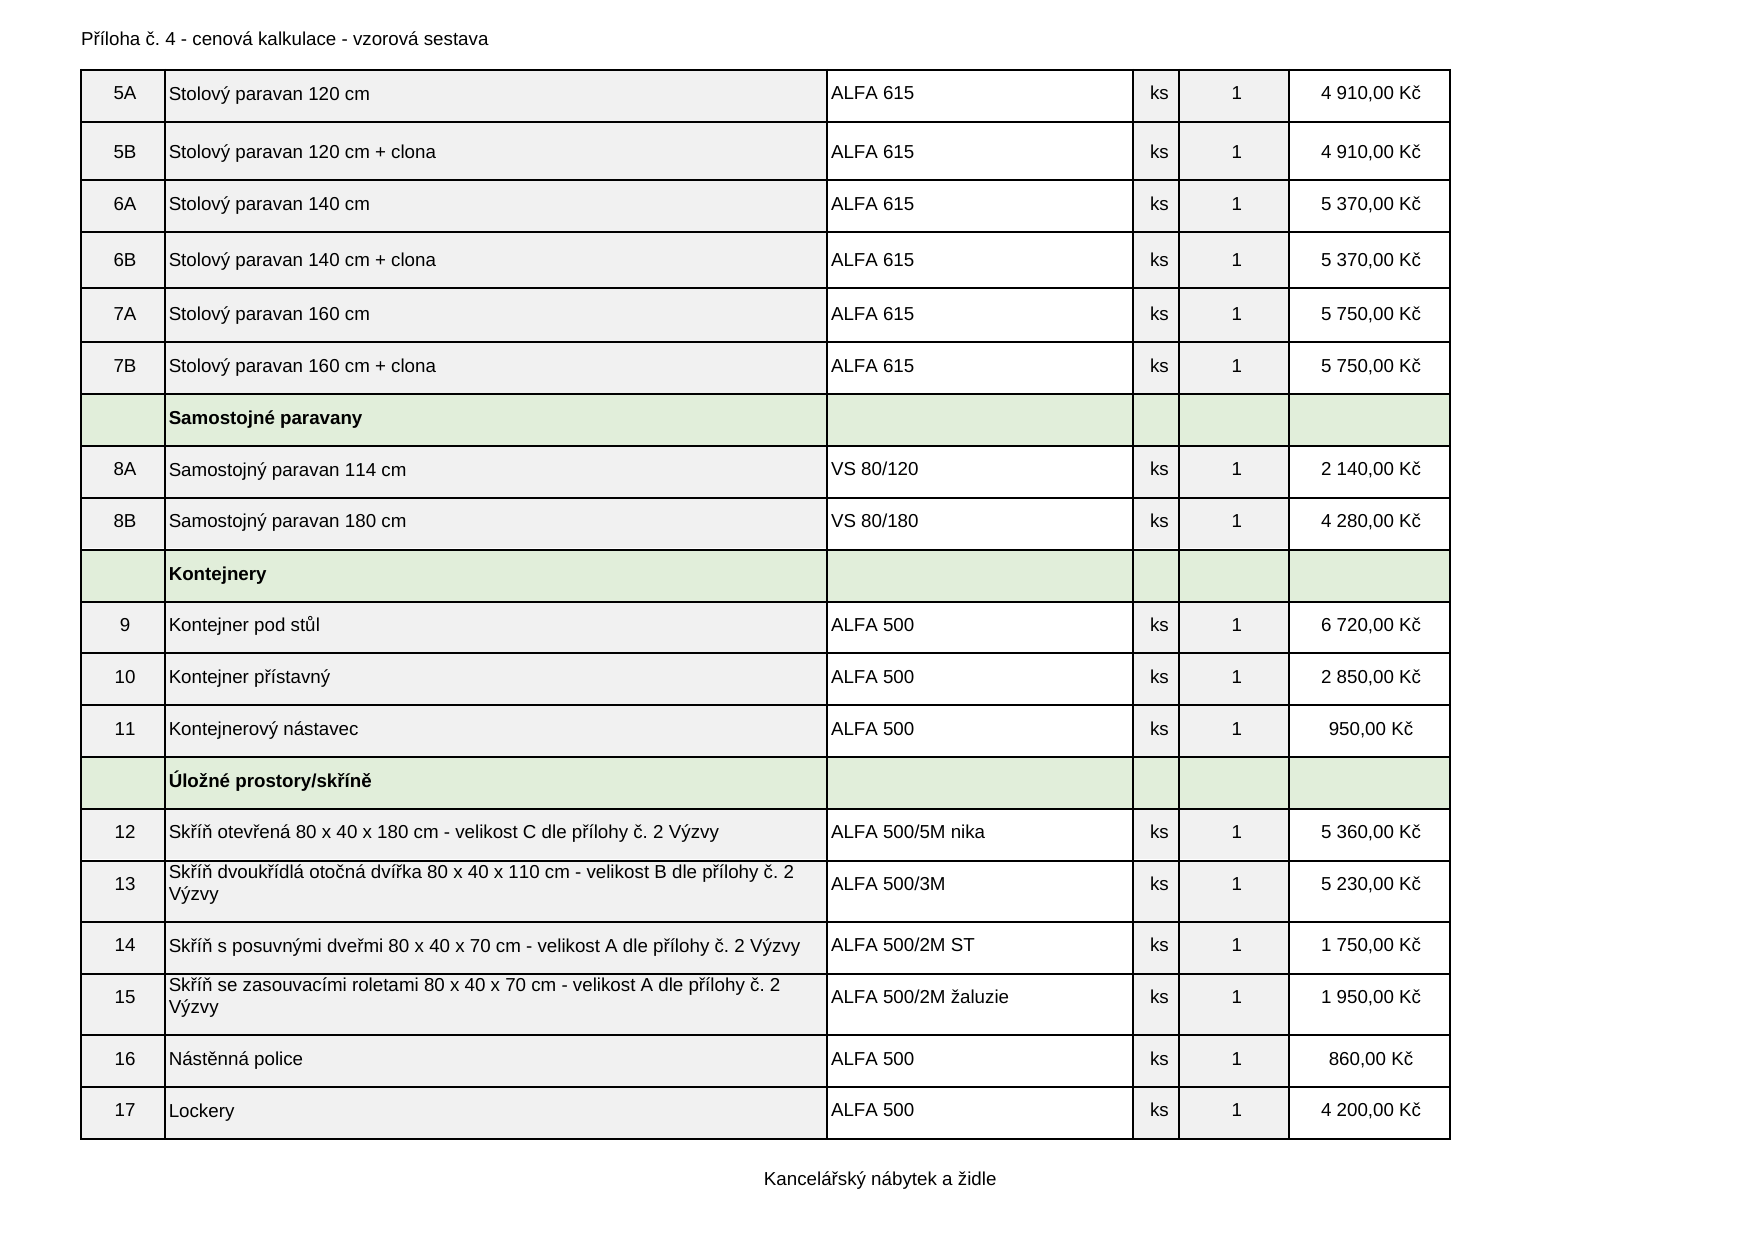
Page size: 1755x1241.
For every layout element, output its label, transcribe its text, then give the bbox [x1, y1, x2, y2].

table_header Stolový paravan 120 cm [166, 71, 826, 121]
table_cell 9 [82, 603, 164, 652]
table_cell 1 [1180, 181, 1288, 231]
table_cell 7A [82, 289, 164, 341]
table_cell ks [1134, 603, 1178, 652]
table_cell 6 720,00 Kč [1290, 603, 1449, 652]
table_cell 5 370,00 Kč [1290, 233, 1449, 287]
table_cell 14 [82, 923, 164, 973]
table_header 1 [1180, 71, 1288, 121]
table_cell 17 [82, 1088, 164, 1138]
table_cell Samostojný paravan 180 cm [166, 499, 826, 548]
table_cell ALFA 615 [828, 289, 1132, 341]
table_header 4 910,00 Kč [1290, 71, 1449, 121]
table_cell ks [1134, 343, 1178, 393]
table_cell Kontejnerový nástavec [166, 706, 826, 756]
table_cell ks [1134, 654, 1178, 704]
table_cell 1 [1180, 603, 1288, 652]
table_cell 1 [1180, 975, 1288, 1034]
table_cell 12 [82, 810, 164, 859]
table_cell [1134, 758, 1178, 808]
table_cell Stolový paravan 160 cm + clona [166, 343, 826, 393]
table_cell 5B [82, 123, 164, 179]
table_header ks [1134, 71, 1178, 121]
table_cell 1 [1180, 810, 1288, 859]
table_cell 5 230,00 Kč [1290, 862, 1449, 921]
table_cell [1134, 551, 1178, 601]
table_cell Samostojné paravany [166, 395, 826, 445]
table_cell ALFA 615 [828, 343, 1132, 393]
table_cell 1 [1180, 1036, 1288, 1086]
table_cell ALFA 500 [828, 1036, 1132, 1086]
table_cell Nástěnná police [166, 1036, 826, 1086]
table_cell ks [1134, 810, 1178, 859]
table_cell 13 [82, 862, 164, 921]
table_cell Kontejner přístavný [166, 654, 826, 704]
table_cell 4 280,00 Kč [1290, 499, 1449, 548]
table_cell Lockery [166, 1088, 826, 1138]
table_cell [82, 395, 164, 445]
table_cell 8B [82, 499, 164, 548]
table_cell ALFA 500/2M žaluzie [828, 975, 1132, 1034]
table_cell ks [1134, 975, 1178, 1034]
table_cell ks [1134, 706, 1178, 756]
table_cell 5 360,00 Kč [1290, 810, 1449, 859]
table_header ALFA 615 [828, 71, 1132, 121]
table_cell 1 [1180, 447, 1288, 497]
table_cell ALFA 500 [828, 1088, 1132, 1138]
table_cell 1 [1180, 862, 1288, 921]
table_cell Skříň se zasouvacími roletami 80 x 40 x 70 cm - velikost A dle přílohy č. 2 Výzvy [166, 975, 826, 1034]
table_cell 16 [82, 1036, 164, 1086]
table_cell [828, 758, 1132, 808]
table_cell 1 [1180, 1088, 1288, 1138]
table_cell 2 140,00 Kč [1290, 447, 1449, 497]
table_cell ks [1134, 123, 1178, 179]
table_cell ALFA 615 [828, 123, 1132, 179]
table_cell 10 [82, 654, 164, 704]
table_cell 1 [1180, 706, 1288, 756]
table_cell 1 750,00 Kč [1290, 923, 1449, 973]
table_cell ALFA 500/5M nika [828, 810, 1132, 859]
table_cell ks [1134, 862, 1178, 921]
table_cell ks [1134, 1088, 1178, 1138]
table_cell ALFA 615 [828, 233, 1132, 287]
table_cell ks [1134, 233, 1178, 287]
table_cell VS 80/180 [828, 499, 1132, 548]
table_cell 2 850,00 Kč [1290, 654, 1449, 704]
table_header 5A [82, 71, 164, 121]
table_cell ks [1134, 1036, 1178, 1086]
table_cell 7B [82, 343, 164, 393]
table_cell [1134, 395, 1178, 445]
table_cell 4 910,00 Kč [1290, 123, 1449, 179]
table_cell ks [1134, 289, 1178, 341]
table_cell 4 200,00 Kč [1290, 1088, 1449, 1138]
table_cell Kontejnery [166, 551, 826, 601]
table_cell ks [1134, 181, 1178, 231]
table_cell 15 [82, 975, 164, 1034]
table_cell 860,00 Kč [1290, 1036, 1449, 1086]
table_cell Stolový paravan 140 cm [166, 181, 826, 231]
table_cell Samostojný paravan 114 cm [166, 447, 826, 497]
table_cell [1180, 551, 1288, 601]
table_cell 11 [82, 706, 164, 756]
table_cell [82, 551, 164, 601]
table_cell ALFA 500 [828, 603, 1132, 652]
table_cell Skříň s posuvnými dveřmi 80 x 40 x 70 cm - velikost A dle přílohy č. 2 Výzvy [166, 923, 826, 973]
table_cell Stolový paravan 120 cm + clona [166, 123, 826, 179]
table_cell 6A [82, 181, 164, 231]
table_cell 1 [1180, 289, 1288, 341]
table_cell Úložné prostory/skříně [166, 758, 826, 808]
table_cell ALFA 500/3M [828, 862, 1132, 921]
table_cell Stolový paravan 140 cm + clona [166, 233, 826, 287]
table_cell Skříň otevřená 80 x 40 x 180 cm - velikost C dle přílohy č. 2 Výzvy [166, 810, 826, 859]
table_cell [1180, 758, 1288, 808]
table_cell 5 750,00 Kč [1290, 289, 1449, 341]
table_cell 1 [1180, 654, 1288, 704]
table_cell Kontejner pod stůl [166, 603, 826, 652]
table_cell VS 80/120 [828, 447, 1132, 497]
table_cell 1 [1180, 343, 1288, 393]
table_cell [1290, 758, 1449, 808]
table_cell 1 [1180, 123, 1288, 179]
table_cell [82, 758, 164, 808]
table_cell [1180, 395, 1288, 445]
table_cell [828, 395, 1132, 445]
table_cell 1 [1180, 923, 1288, 973]
table_cell 1 [1180, 499, 1288, 548]
table_cell 950,00 Kč [1290, 706, 1449, 756]
table_cell ks [1134, 447, 1178, 497]
table_cell 8A [82, 447, 164, 497]
table_cell 5 750,00 Kč [1290, 343, 1449, 393]
table_cell ALFA 615 [828, 181, 1132, 231]
table_cell ks [1134, 923, 1178, 973]
table_cell Skříň dvoukřídlá otočná dvířka 80 x 40 x 110 cm - velikost B dle přílohy č. 2 Výzvy [166, 862, 826, 921]
table_cell [1290, 551, 1449, 601]
table_cell 5 370,00 Kč [1290, 181, 1449, 231]
table_cell [1290, 395, 1449, 445]
table_cell [828, 551, 1132, 601]
table_cell 6B [82, 233, 164, 287]
table_cell ALFA 500 [828, 654, 1132, 704]
table_cell 1 950,00 Kč [1290, 975, 1449, 1034]
table_cell 1 [1180, 233, 1288, 287]
table_cell ALFA 500/2M ST [828, 923, 1132, 973]
table_cell ks [1134, 499, 1178, 548]
table_cell ALFA 500 [828, 706, 1132, 756]
table_cell Stolový paravan 160 cm [166, 289, 826, 341]
